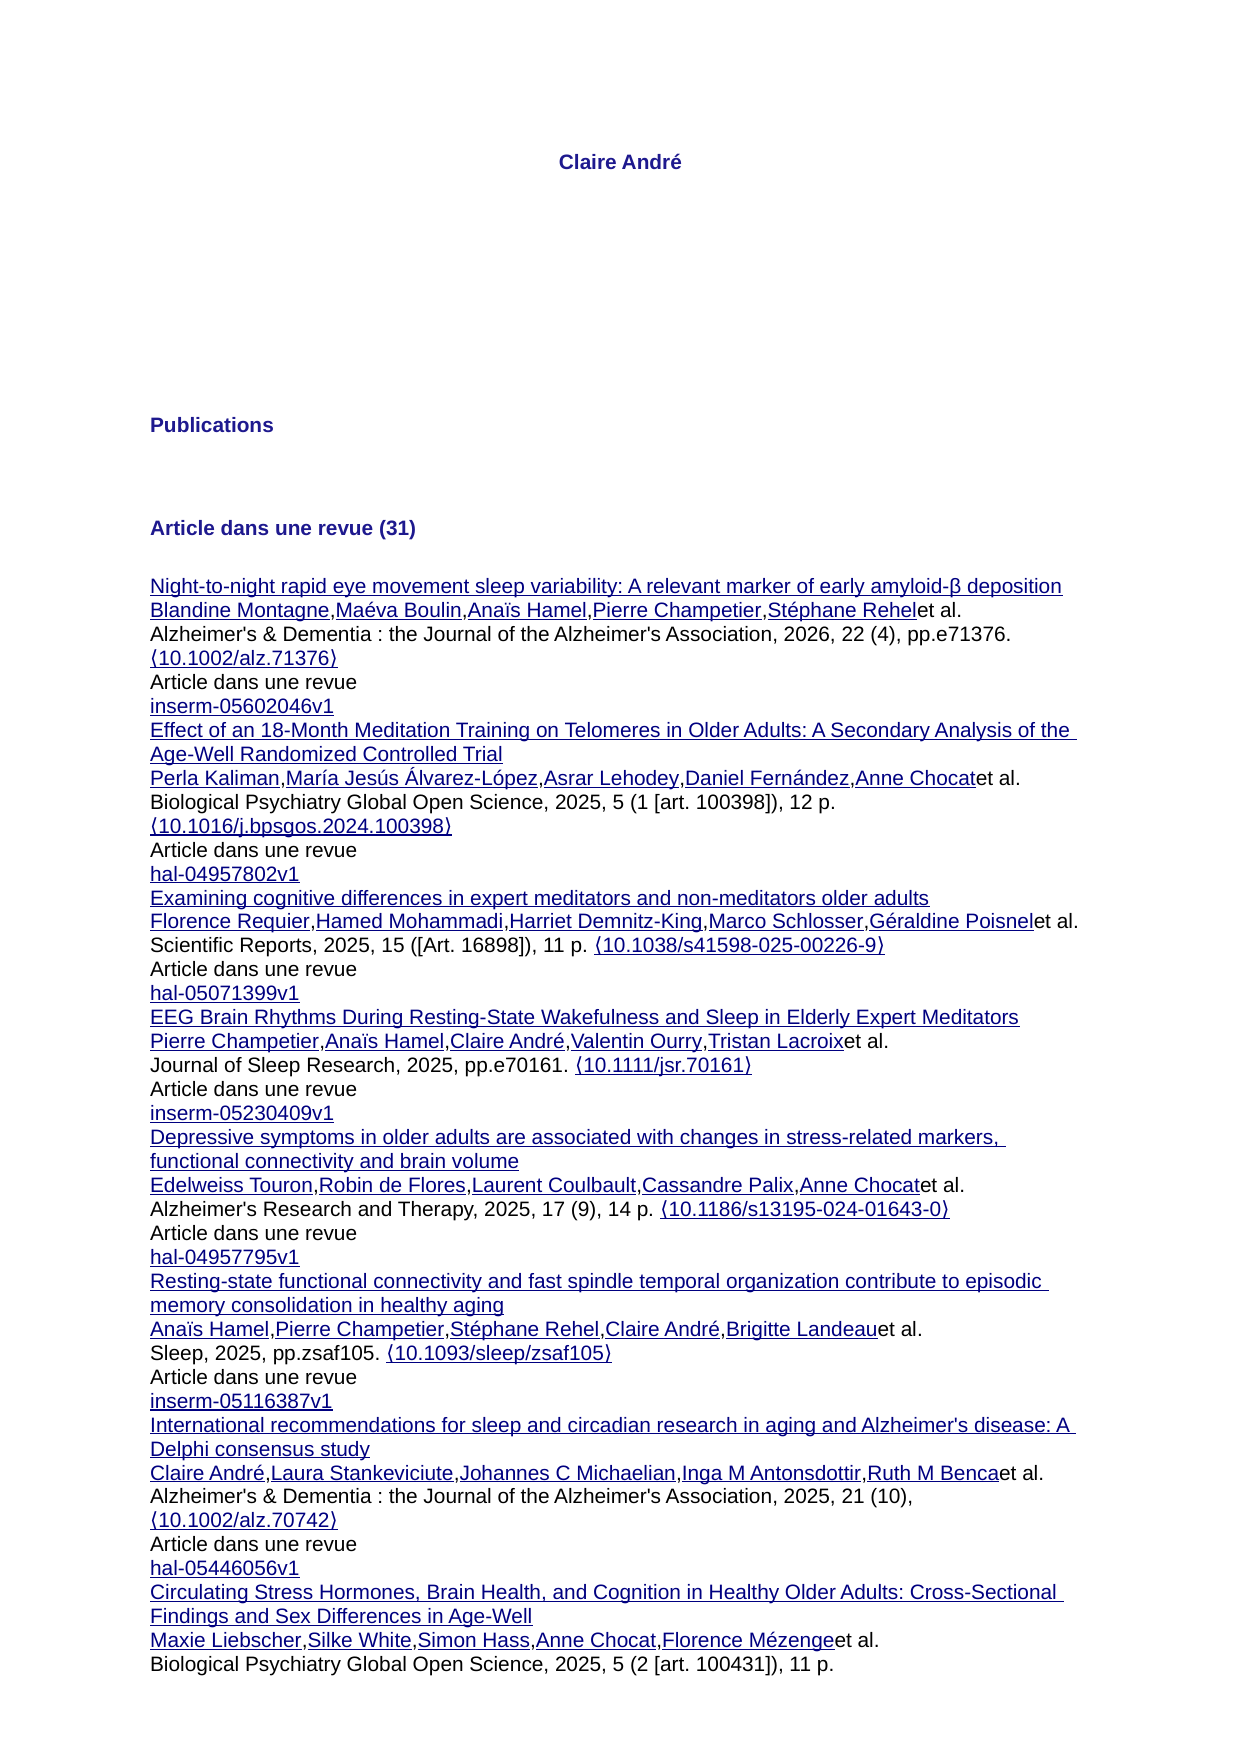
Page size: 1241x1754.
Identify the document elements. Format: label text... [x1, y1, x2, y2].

table_cell International recommendations for sleep and circadian research in aging and Alzheimer's disease: A Delphi consensus study Claire André,Laura Stankeviciute,Johannes C Michaelian,Inga M Antonsdottir,Ruth M Bencaet al. Alzheimer's & Dementia : the Journal of the Alzheimer's Association, 2025, 21 (10), ⟨10.1002/alz.70742⟩ Article dans une revue hal-05446056v1 [150, 1413, 1090, 1580]
table_cell Depressive symptoms in older adults are associated with changes in stress-related markers, functional connectivity and brain volume Edelweiss Touron,Robin de Flores,Laurent Coulbault,Cassandre Palix,Anne Chocatet al. Alzheimer's Research and Therapy, 2025, 17 (9), 14 p. ⟨10.1186/s13195-024-01643-0⟩ Article dans une revue hal-04957795v1 [150, 1125, 1090, 1269]
table_cell Resting-state functional connectivity and fast spindle temporal organization contribute to episodic memory consolidation in healthy aging Anaïs Hamel,Pierre Champetier,Stéphane Rehel,Claire André,Brigitte Landeauet al. Sleep, 2025, pp.zsaf105. ⟨10.1093/sleep/zsaf105⟩ Article dans une revue inserm-05116387v1 [150, 1269, 1090, 1412]
table_cell Circulating Stress Hormones, Brain Health, and Cognition in Healthy Older Adults: Cross-Sectional Findings and Sex Differences in Age-Well Maxie Liebscher,Silke White,Simon Hass,Anne Chocat,Florence Mézengeet al. Biological Psychiatry Global Open Science, 2025, 5 (2 [art. 100431]), 11 p. [150, 1580, 1090, 1676]
subtitle Claire André [150, 150, 1090, 174]
subtitle Publications [150, 412, 1090, 436]
table_header Night‐to‐night rapid eye movement sleep variability: A relevant marker of early amyloid‐β deposition Blandine Montagne,Maéva Boulin,Anaïs Hamel,Pierre Champetier,Stéphane Rehelet al. Alzheimer's & Dementia : the Journal of the Alzheimer's Association, 2026, 22 (4), pp.e71376. ⟨10.1002/alz.71376⟩ Article dans une revue inserm-05602046v1 [150, 574, 1090, 718]
subtitle Article dans une revue (31) [150, 516, 1090, 539]
table_cell Effect of an 18-Month Meditation Training on Telomeres in Older Adults: A Secondary Analysis of the Age-Well Randomized Controlled Trial Perla Kaliman,María Jesús Álvarez-López,Asrar Lehodey,Daniel Fernández,Anne Chocatet al. Biological Psychiatry Global Open Science, 2025, 5 (1 [art. 100398]), 12 p. ⟨10.1016/j.bpsgos.2024.100398⟩ Article dans une revue hal-04957802v1 [150, 718, 1090, 885]
table_cell Examining cognitive differences in expert meditators and non-meditators older adults Florence Requier,Hamed Mohammadi,Harriet Demnitz-King,Marco Schlosser,Géraldine Poisnelet al. Scientific Reports, 2025, 15 ([Art. 16898]), 11 p. ⟨10.1038/s41598-025-00226-9⟩ Article dans une revue hal-05071399v1 [150, 885, 1090, 1005]
table_cell EEG Brain Rhythms During Resting‐State Wakefulness and Sleep in Elderly Expert Meditators Pierre Champetier,Anaïs Hamel,Claire André,Valentin Ourry,Tristan Lacroixet al. Journal of Sleep Research, 2025, pp.e70161. ⟨10.1111/jsr.70161⟩ Article dans une revue inserm-05230409v1 [150, 1005, 1090, 1125]
